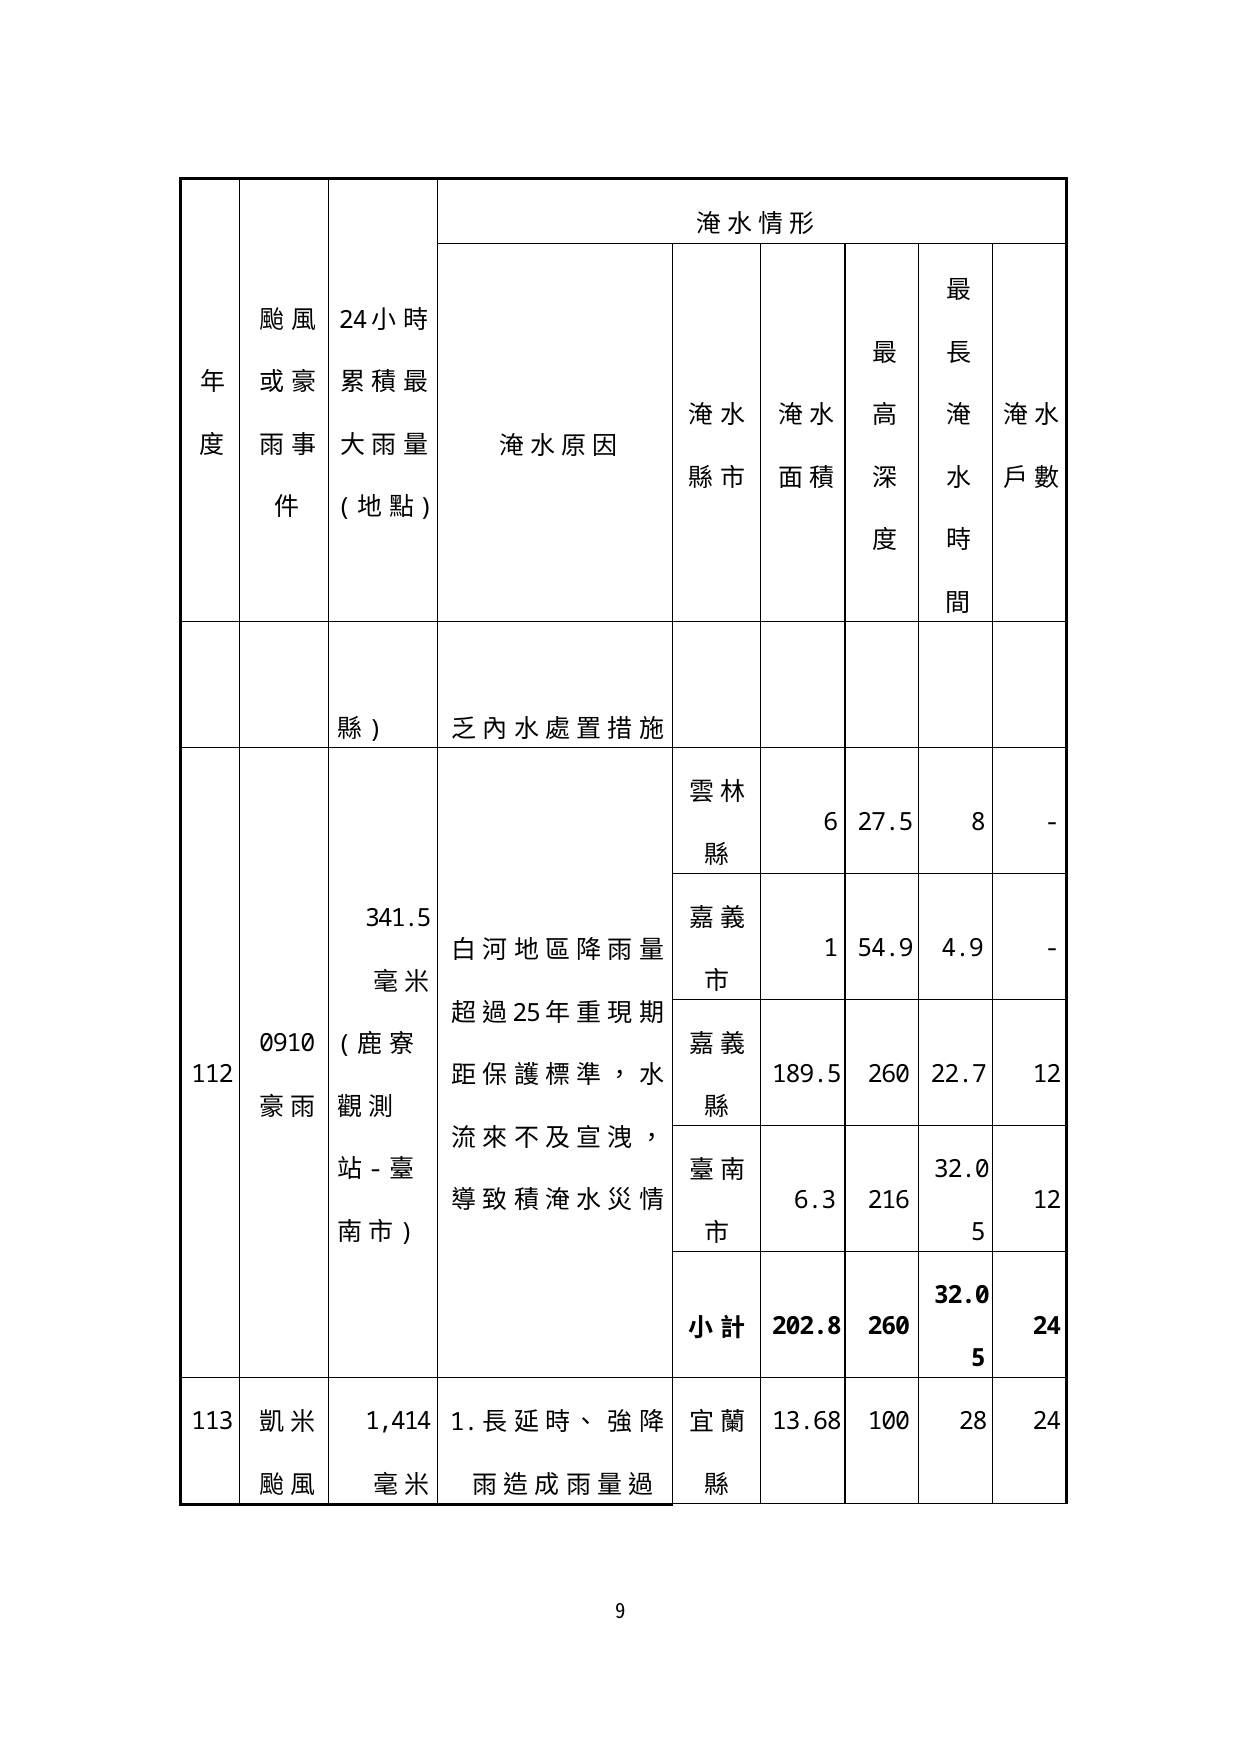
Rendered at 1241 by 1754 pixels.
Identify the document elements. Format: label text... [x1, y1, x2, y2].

table_cell 6.3 [761, 1126, 844, 1251]
table_cell 202.8 [761, 1252, 844, 1377]
table_cell [919, 622, 992, 747]
table_cell 淹水 縣市 [673, 244, 760, 621]
table_cell 22.7 [919, 1000, 992, 1125]
table_cell [846, 622, 918, 747]
table_cell 113 [182, 1378, 239, 1503]
table_cell 1,414毫米 [329, 1378, 437, 1503]
table_cell 1 [761, 874, 844, 999]
table_cell [240, 622, 328, 747]
table_cell 嘉義縣 [673, 1000, 760, 1125]
table_cell 嘉義市 [673, 874, 760, 999]
table_header 年度 [182, 180, 239, 621]
table_cell 189.5 [761, 1000, 844, 1125]
table_cell 小計 [673, 1252, 760, 1377]
table_cell 32.05 [919, 1126, 992, 1251]
table_cell 最長淹水時間 [919, 244, 992, 621]
table_cell 最高 深度 [846, 244, 918, 621]
table_cell 淹水 戶數 [993, 244, 1065, 621]
table_cell 宜蘭縣 [673, 1378, 760, 1503]
table_cell 淹水原因 [438, 244, 672, 621]
table_cell 12 [993, 1000, 1065, 1125]
table_cell 54.9 [846, 874, 918, 999]
table_cell 白河地區降雨量超過25年重現期距保護標準，水流來不及宣洩，導致積淹水災情 [438, 748, 672, 1377]
table_cell [673, 622, 760, 747]
table_cell [761, 622, 844, 747]
table_header 颱風或豪雨事件 [240, 180, 328, 621]
table_cell 13.68 [761, 1378, 844, 1503]
table_cell 24 [993, 1252, 1065, 1377]
table_cell 27.5 [846, 748, 918, 873]
table_cell 341.5毫米 (鹿寮觀測站-臺南市) [329, 748, 437, 1377]
table_cell 8 [919, 748, 992, 873]
table_cell 凱米 颱風 [240, 1378, 328, 1503]
table_cell - [993, 748, 1065, 873]
table_cell 6 [761, 748, 844, 873]
table_cell 32.05 [919, 1252, 992, 1377]
table_cell [182, 622, 239, 747]
table_cell [993, 622, 1065, 747]
table_cell 雲林縣 [673, 748, 760, 873]
table_cell 100 [846, 1378, 918, 1503]
table_cell 0910 豪雨 [240, 748, 328, 1377]
table_cell 縣) [329, 622, 437, 747]
table_cell 臺南市 [673, 1126, 760, 1251]
table_cell 28 [919, 1378, 992, 1503]
table_cell 1.長延時、強降雨造成雨量過 [438, 1378, 672, 1503]
table_cell 24 [993, 1378, 1065, 1503]
table_cell 淹水 面積 [761, 244, 844, 621]
table_header 24小時累積最大雨量(地點) [329, 180, 437, 621]
table_cell 地勢低窪、區域降雨影響致地下水位抬升、堤內排水匯入溪洲排水處高程過低形成倒灌缺口、缺乏內水處置措施及橋梁阻水現象 [438, 622, 672, 747]
table_cell 112 [182, 748, 239, 1377]
table_header 淹水情形 [438, 180, 1065, 243]
table_cell 4.9 [919, 874, 992, 999]
table_cell 12 [993, 1126, 1065, 1251]
table_cell - [993, 874, 1065, 999]
table_cell 260 [846, 1252, 918, 1377]
table_cell 216 [846, 1126, 918, 1251]
table_cell 260 [846, 1000, 918, 1125]
